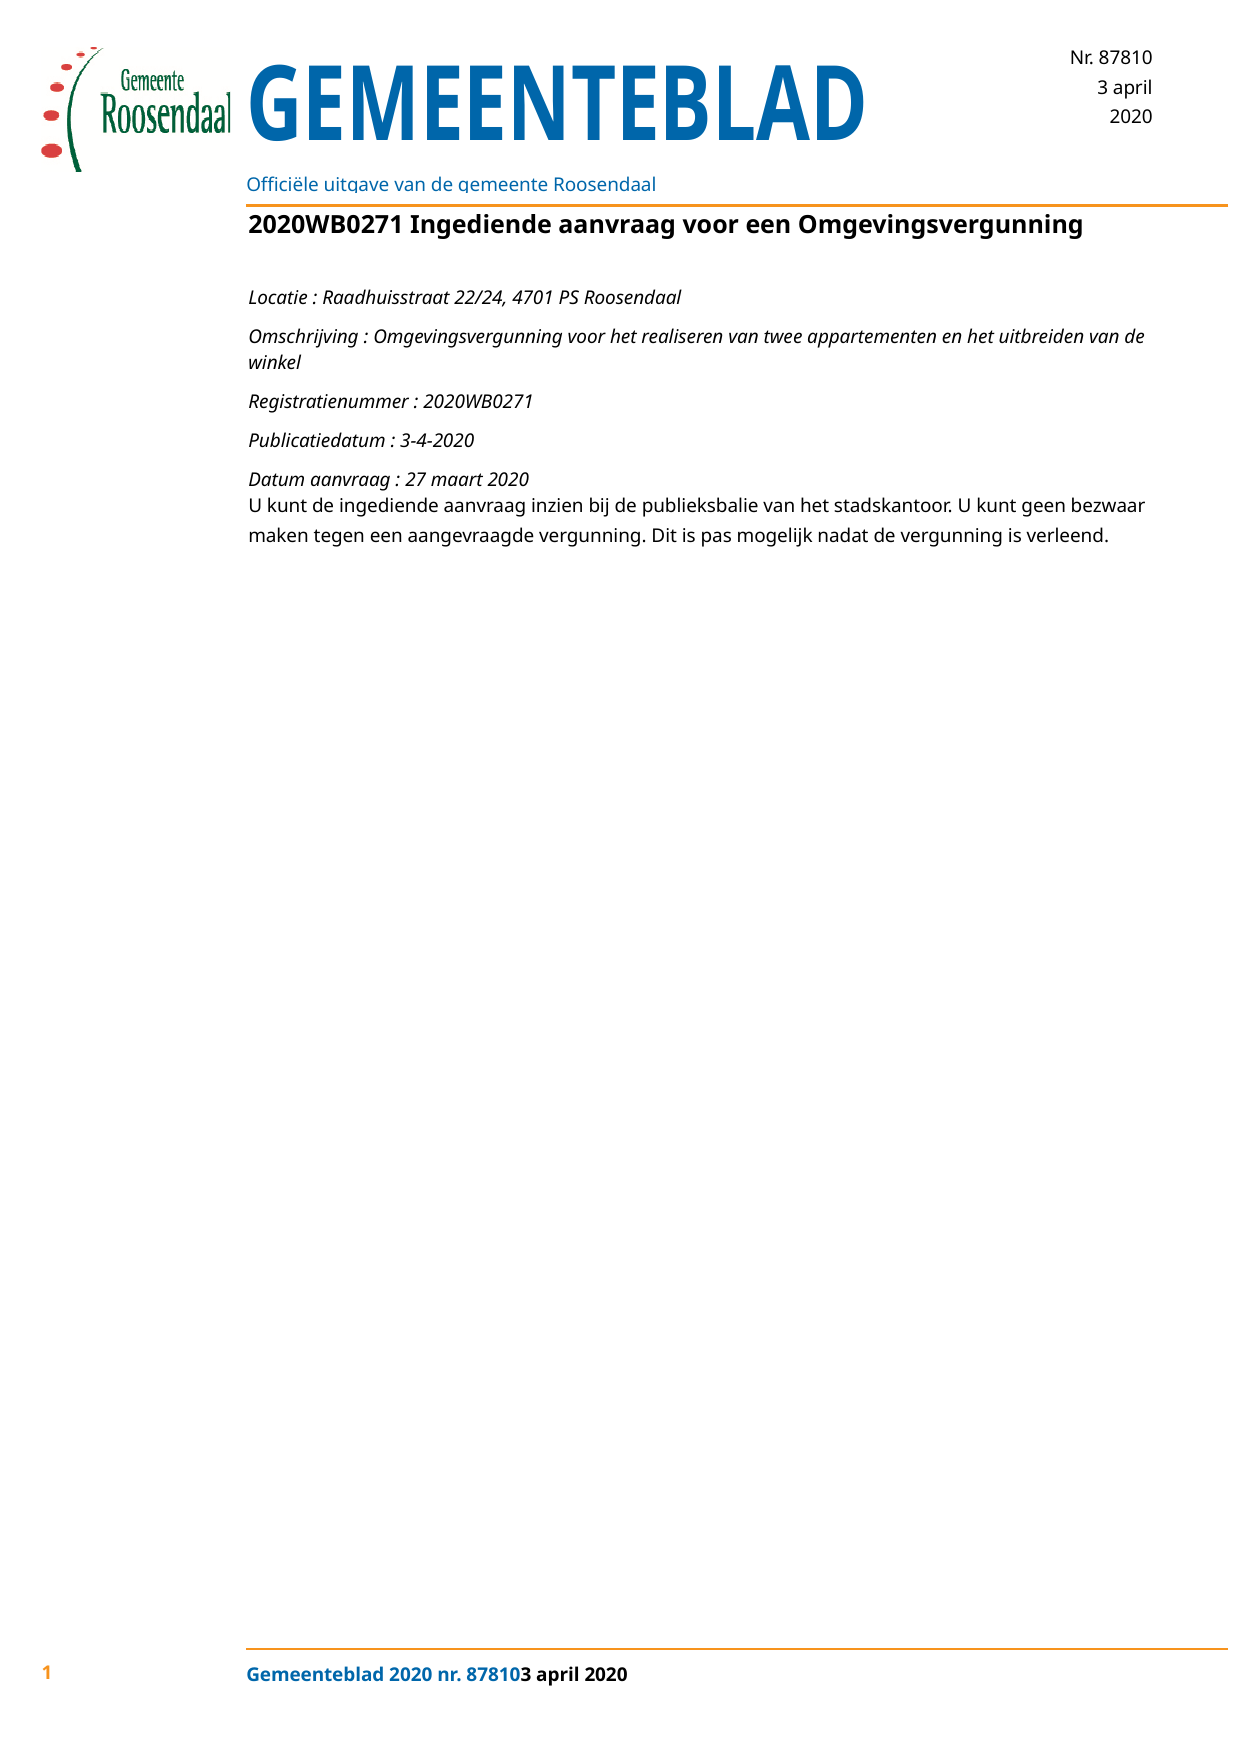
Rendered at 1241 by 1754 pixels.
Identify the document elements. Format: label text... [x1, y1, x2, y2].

text Datum aanvraag : 27 maart 2020 [248, 467, 1152, 492]
text 2020WB0271 Ingediende aanvraag voor een Omgevingsvergunning [248, 207, 1152, 241]
text Omschrijving : Omgevingsvergunning voor het realiseren van twee appartementen en het uitbreiden van de winkel [248, 323, 1152, 374]
text Locatie : Raadhuisstraat 22/24, 4701 PS Roosendaal [248, 284, 1152, 309]
text U kunt de ingediende aanvraag inzien bij de publieksbalie van het stadskantoor. U kunt geen bezwaar maken tegen een aangevraagde vergunning. Dit is pas mogelijk nadat de vergunning is verleend. [248, 492, 1152, 548]
text Publicatiedatum : 3-4-2020 [248, 427, 1152, 453]
picture [41, 47, 231, 172]
text Registratienummer : 2020WB0271 [248, 388, 1152, 414]
